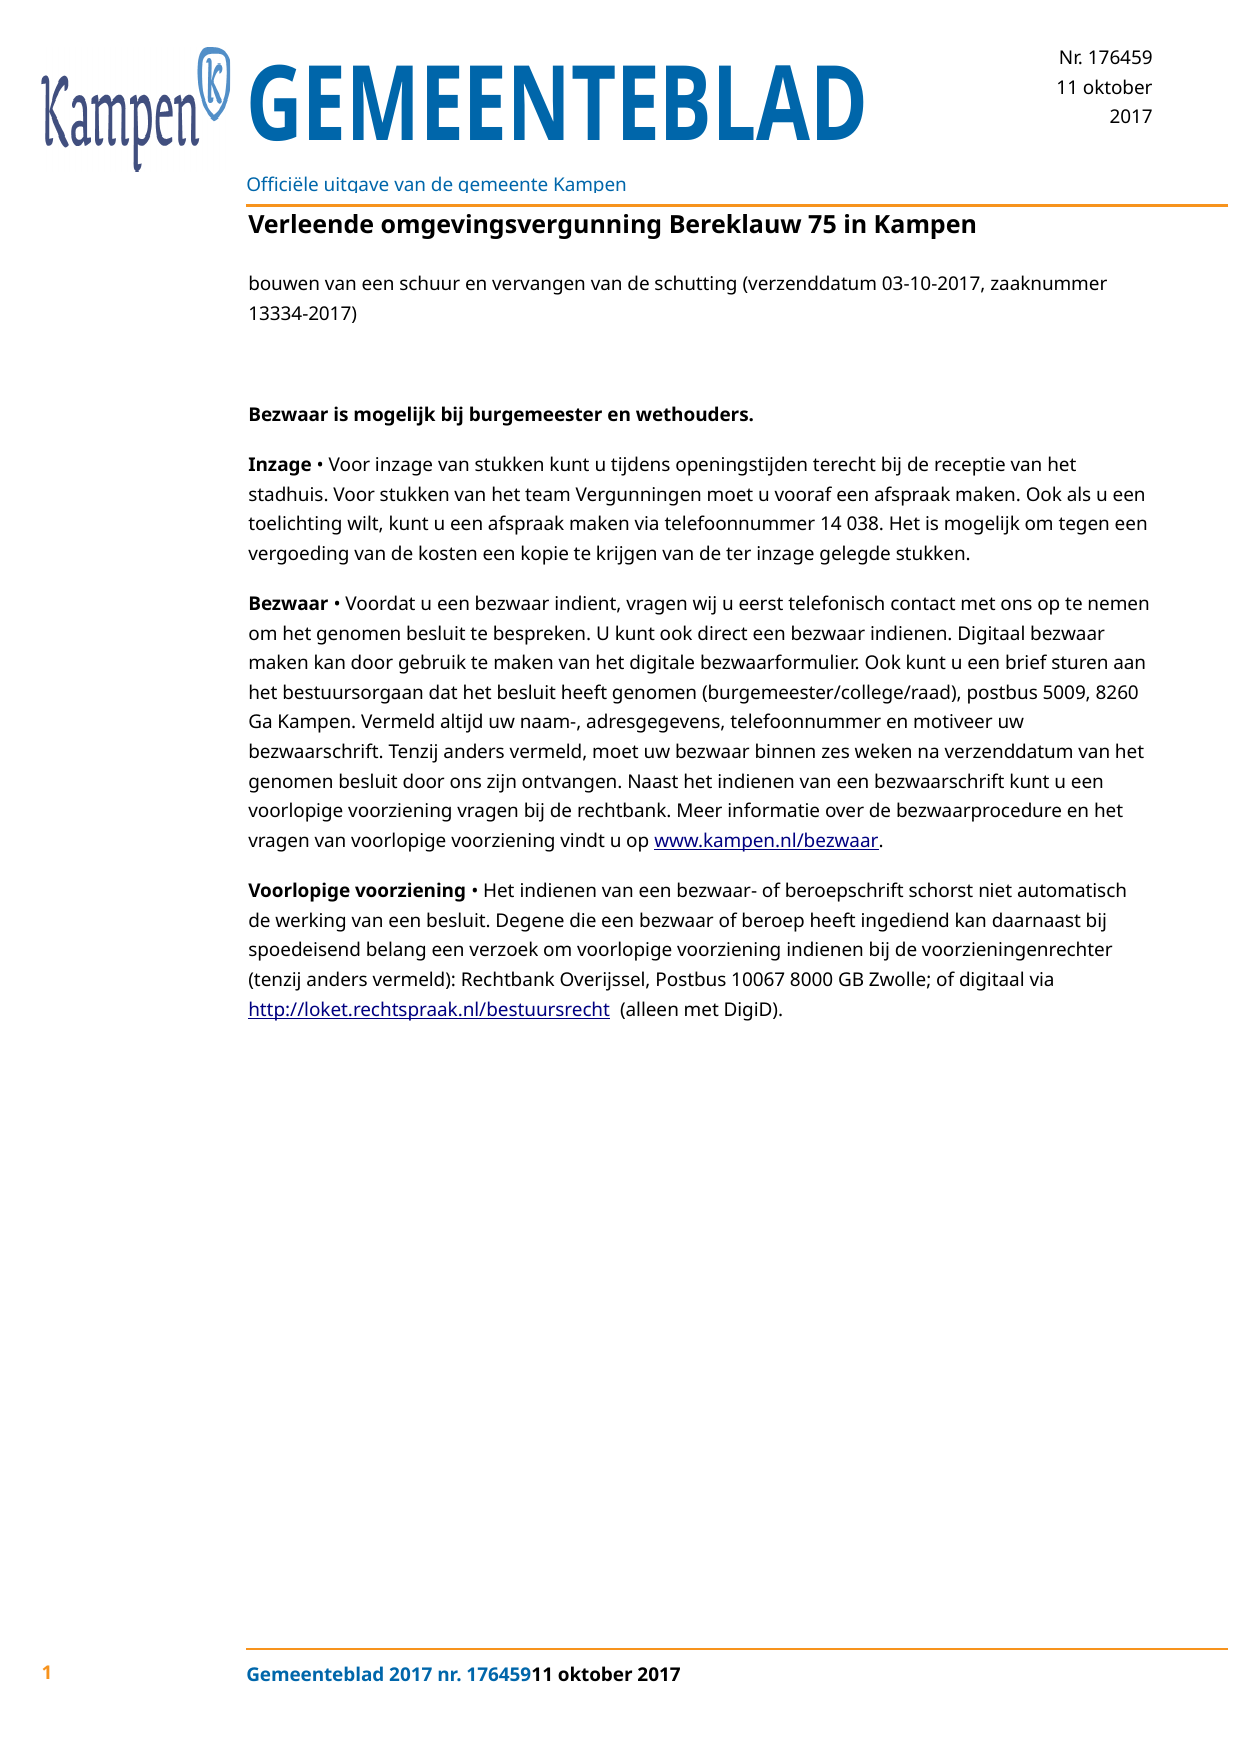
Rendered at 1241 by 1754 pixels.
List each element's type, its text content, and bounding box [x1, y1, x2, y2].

text Bezwaar • Voordat u een bezwaar indient, vragen wij u eerst telefonisch contact met ons op te nemen om het genomen besluit te bespreken. U kunt ook direct een bezwaar indienen. Digitaal bezwaar maken kan door gebruik te maken van het digitale bezwaarformulier. Ook kunt u een brief sturen aan het bestuursorgaan dat het besluit heeft genomen (burgemeester/college/raad), postbus 5009, 8260 Ga Kampen. Vermeld altijd uw naam-, adresgegevens, telefoonnummer en motiveer uw bezwaarschrift. Tenzij anders vermeld, moet uw bezwaar binnen zes weken na verzenddatum van het genomen besluit door ons zijn ontvangen. Naast het indienen van een bezwaarschrift kunt u een voorlopige voorziening vragen bij de rechtbank. Meer informatie over de bezwaarprocedure en het vragen van voorlopige voorziening vindt u op www.kampen.nl/bezwaar. [248, 590, 1152, 853]
picture [41, 47, 231, 172]
text Voorlopige voorziening • Het indienen van een bezwaar- of beroepschrift schorst niet automatisch de werking van een besluit. Degene die een bezwaar of beroep heeft ingediend kan daarnaast bij spoedeisend belang een verzoek om voorlopige voorziening indienen bij de voorzieningenrechter (tenzij anders vermeld): Rechtbank Overijssel, Postbus 10067 8000 GB Zwolle; of digitaal via http://loket.rechtspraak.nl/bestuursrecht (alleen met DigiD). [248, 877, 1152, 1021]
text Bezwaar is mogelijk bij burgemeester en wethouders. [248, 401, 1152, 426]
text bouwen van een schuur en vervangen van de schutting (verzenddatum 03-10-2017, zaaknummer 13334-2017) [248, 270, 1152, 326]
text Verleende omgevingsvergunning Bereklauw 75 in Kampen [248, 207, 1152, 241]
text Inzage • Voor inzage van stukken kunt u tijdens openingstijden terecht bij de receptie van het stadhuis. Voor stukken van het team Vergunningen moet u vooraf een afspraak maken. Ook als u een toelichting wilt, kunt u een afspraak maken via telefoonnummer 14 038. Het is mogelijk om tegen een vergoeding van de kosten een kopie te krijgen van de ter inzage gelegde stukken. [248, 451, 1152, 566]
